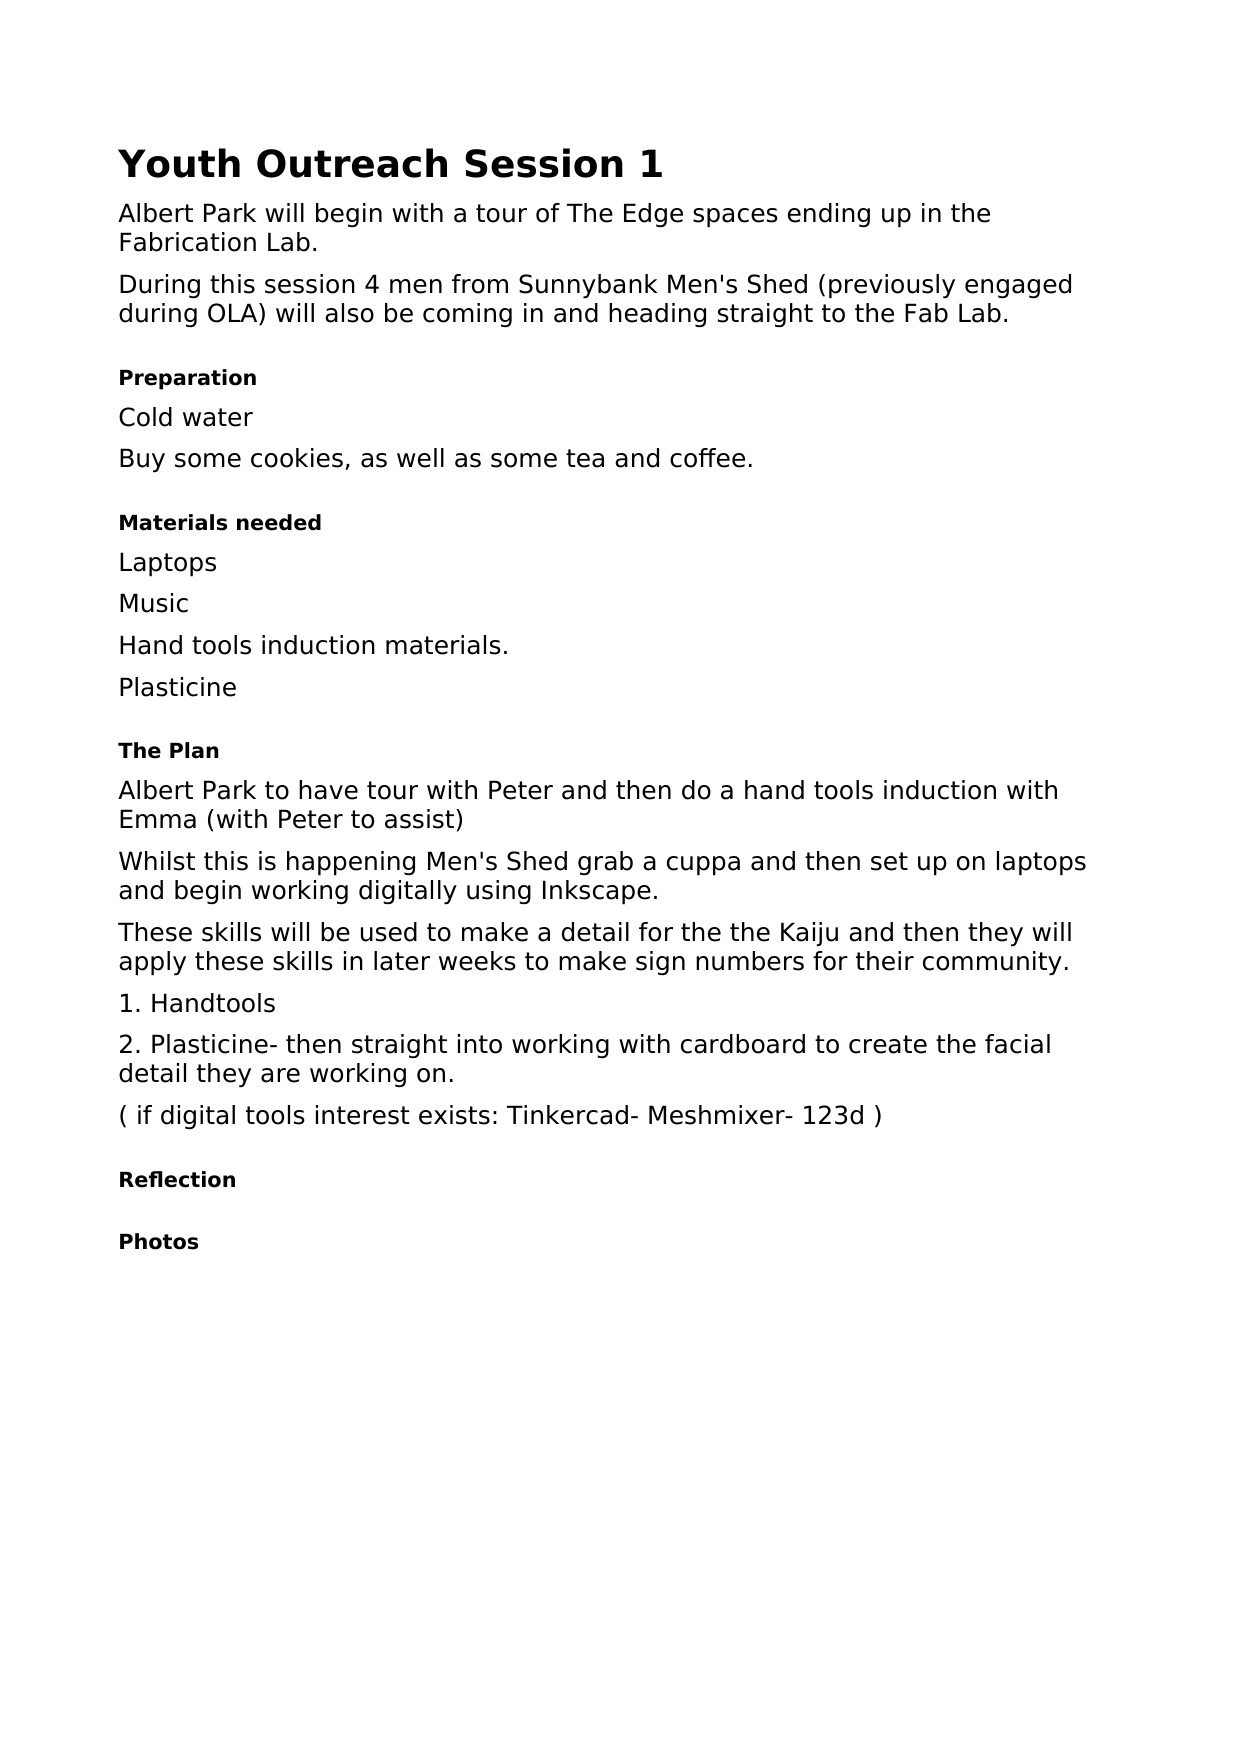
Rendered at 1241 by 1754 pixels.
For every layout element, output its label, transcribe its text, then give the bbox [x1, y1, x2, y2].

text Laptops [118, 548, 1122, 577]
text Plasticine [118, 673, 1122, 702]
text Albert Park to have tour with Peter and then do a hand tools induction with Emma (with Peter to assist) [118, 776, 1122, 834]
text 2. Plasticine- then straight into working with cardboard to create the facial detail they are working on. [118, 1030, 1122, 1089]
subtitle Materials needed [118, 511, 1122, 535]
subtitle Photos [118, 1230, 1122, 1254]
text ( if digital tools interest exists: Tinkercad- Meshmixer- 123d ) [118, 1101, 1122, 1130]
text 1. Handtools [118, 989, 1122, 1018]
text Cold water [118, 403, 1122, 432]
text Buy some cookies, as well as some tea and coffee. [118, 444, 1122, 473]
subtitle Youth Outreach Session 1 [118, 143, 1122, 187]
subtitle The Plan [118, 739, 1122, 764]
subtitle Preparation [118, 366, 1122, 390]
text Albert Park will begin with a tour of The Edge spaces ending up in the Fabrication Lab. [118, 199, 1122, 258]
text Music [118, 589, 1122, 619]
text Whilst this is happening Men's Shed grab a cuppa and then set up on laptops and begin working digitally using Inkscape. [118, 847, 1122, 905]
text These skills will be used to make a detail for the the Kaiju and then they will apply these skills in later weeks to make sign numbers for their community. [118, 918, 1122, 976]
text During this session 4 men from Sunnybank Men's Shed (previously engaged during OLA) will also be coming in and heading straight to the Fab Lab. [118, 270, 1122, 328]
text Hand tools induction materials. [118, 631, 1122, 660]
subtitle Reflection [118, 1168, 1122, 1192]
